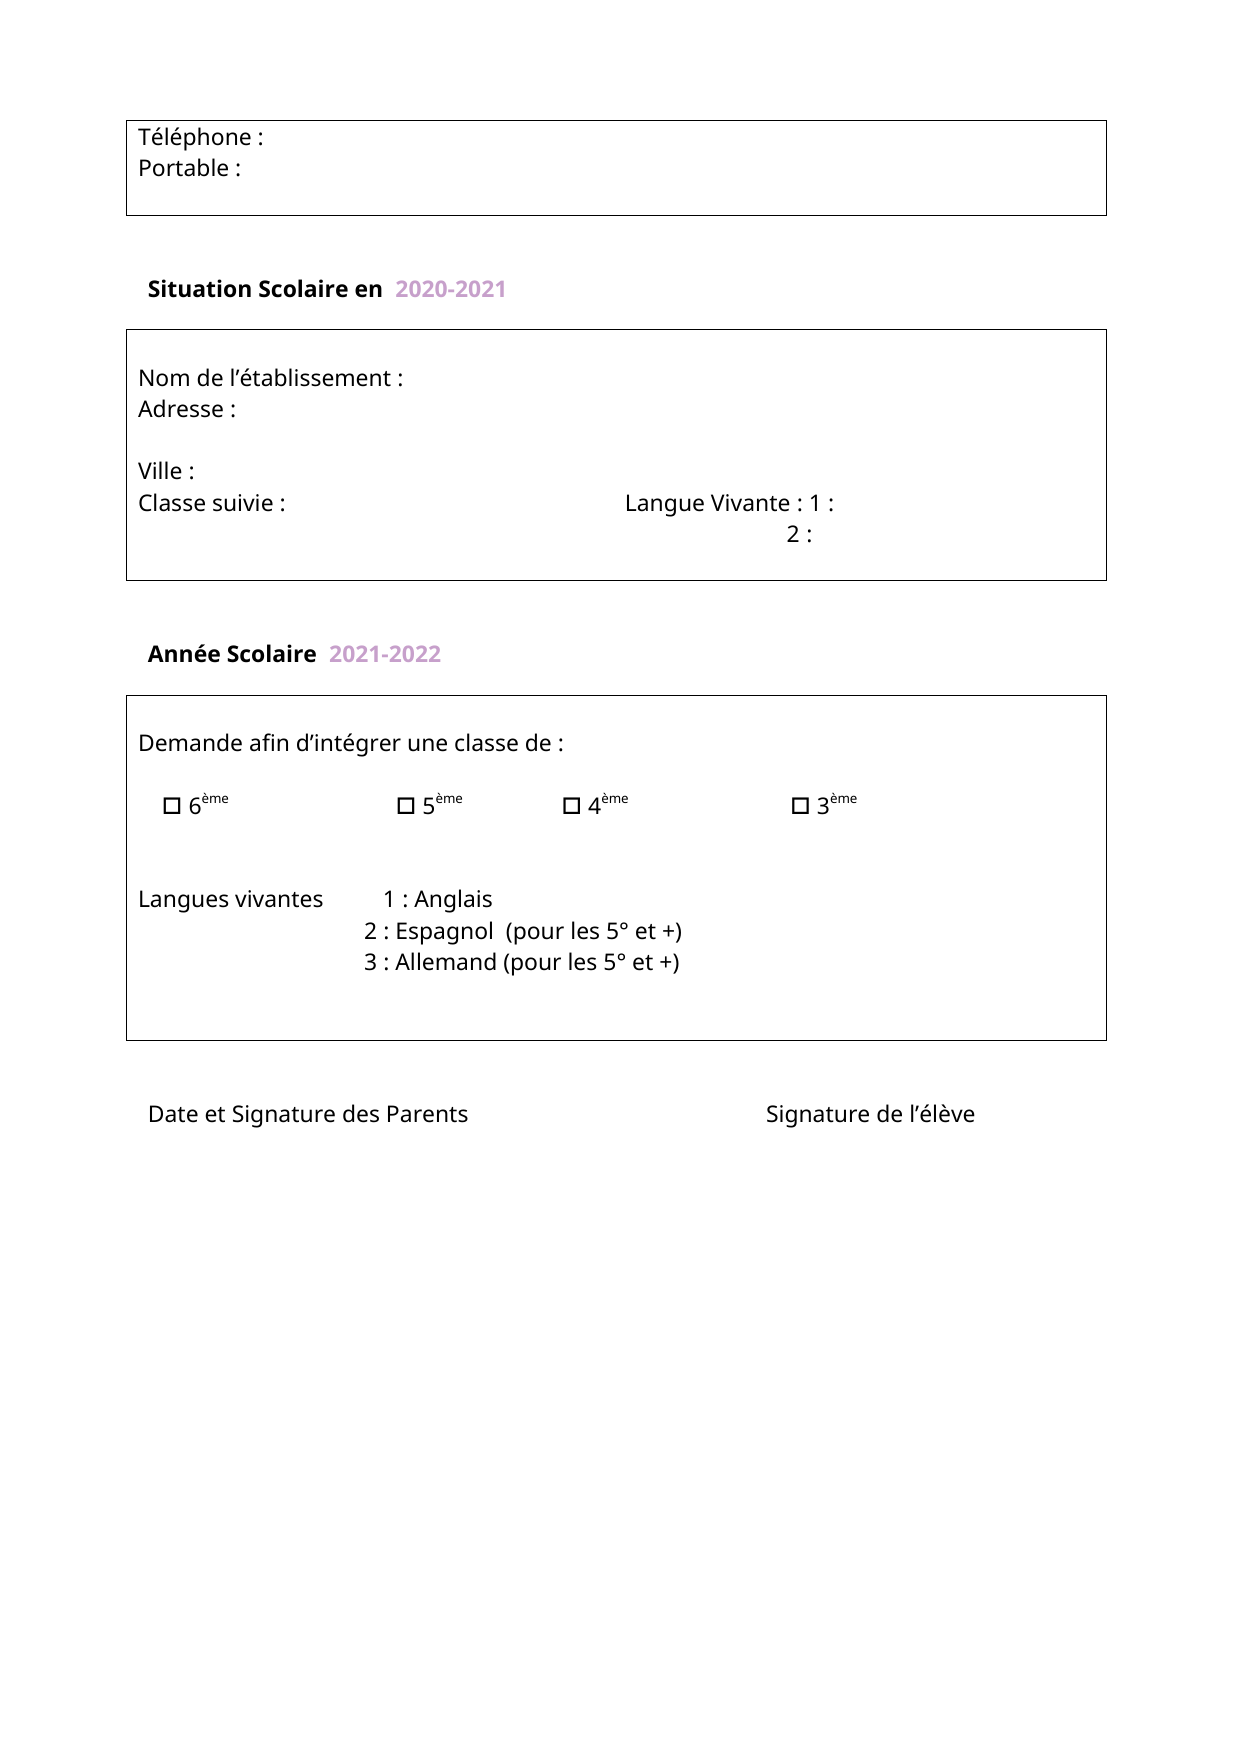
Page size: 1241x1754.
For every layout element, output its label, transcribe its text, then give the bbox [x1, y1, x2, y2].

text Date et Signature des Parents Signature de l’élève [148, 1097, 1092, 1129]
text Situation Scolaire en 2020-2021 [148, 272, 1092, 304]
table_header Demande afin d’intégrer une classe de :  6ème  5ème  4ème  3ème Langues vivantes 1 : Anglais 2 : Espagnol (pour les 5° et +) 3 : Allemand (pour les 5° et +) [127, 696, 1106, 1040]
text Année Scolaire 2021-2022 [148, 638, 1092, 669]
table_header Téléphone : Portable : [127, 121, 1106, 215]
table_header Nom de l’établissement : Adresse : Ville : Classe suivie : Langue Vivante : 1 : 2 : [127, 330, 1106, 580]
